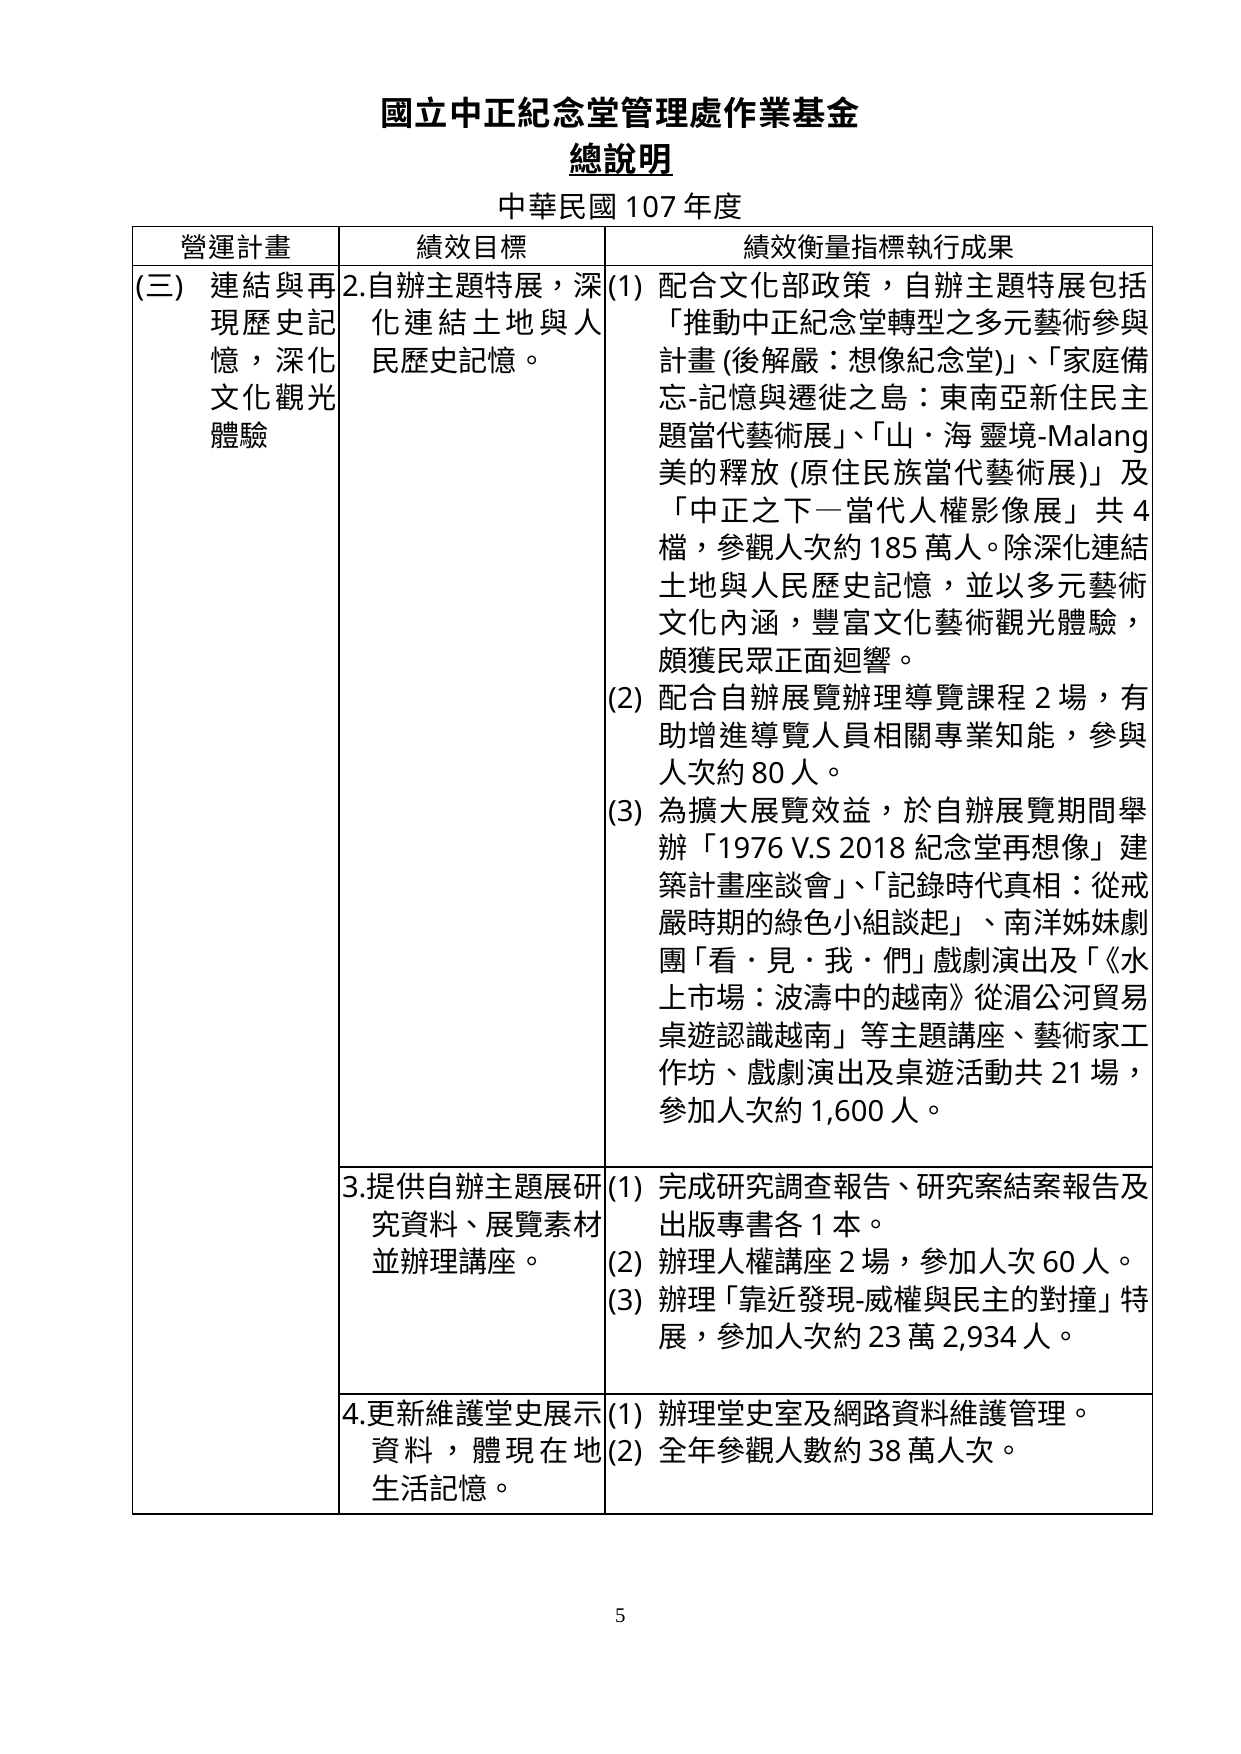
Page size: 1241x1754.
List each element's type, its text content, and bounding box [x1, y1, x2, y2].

table_cell 3.提供自辦主題展研究資料、展覽素材並辦理講座。 [340, 1168, 604, 1393]
table_header 績效衡量指標執行成果 [606, 227, 1152, 265]
table_header 績效目標 [340, 227, 604, 265]
table_cell 連結與再現歷史記憶，深化文化觀光體驗 連結與再現歷史記憶，深化文化觀光體驗 [133, 266, 338, 1513]
table_cell 4.更新維護堂史展示資料，體現在地生活記憶。 [340, 1395, 604, 1513]
table_cell 辦理堂史室及網路資料維護管理。 全年參觀人數約38萬人次。 [606, 1395, 1152, 1513]
table_cell 2.自辦主題特展，深化連結土地與人民歷史記憶。 [340, 266, 604, 1166]
table_cell 完成研究調查報告、研究案結案報告及出版專書各1本。 辦理人權講座2場，參加人次60人。 辦理「靠近發現-威權與民主的對撞」特展，參加人次約23萬2,934人。 [606, 1168, 1152, 1393]
table_cell 配合文化部政策，自辦主題特展包括「推動中正紀念堂轉型之多元藝術參與計畫 (後解嚴：想像紀念堂)」、「家庭備忘-記憶與遷徙之島：東南亞新住民主題當代藝術展」、「山．海 靈境-Malang 美的釋放 (原住民族當代藝術展)」及「中正之下—當代人權影像展」共4檔，參觀人次約185萬人。除深化連結土地與人民歷史記憶，並以多元藝術文化內涵，豐富文化藝術觀光體驗，頗獲民眾正面迴響。 配合自辦展覽辦理導覽課程2場，有助增進導覽人員相關專業知能，參與人次約80人。 為擴大展覽效益，於自辦展覽期間舉辦「1976 V.S 2018 紀念堂再想像」建築計畫座談會」、「記錄時代真相：從戒嚴時期的綠色小組談起」、南洋姊妹劇團「看．見．我．們」戲劇演出及「《水上市場：波濤中的越南》從湄公河貿易桌遊認識越南」等主題講座、藝術家工作坊、戲劇演出及桌遊活動共21場，參加人次約1,600人。 [606, 266, 1152, 1166]
table_header 營運計畫 [133, 227, 338, 265]
